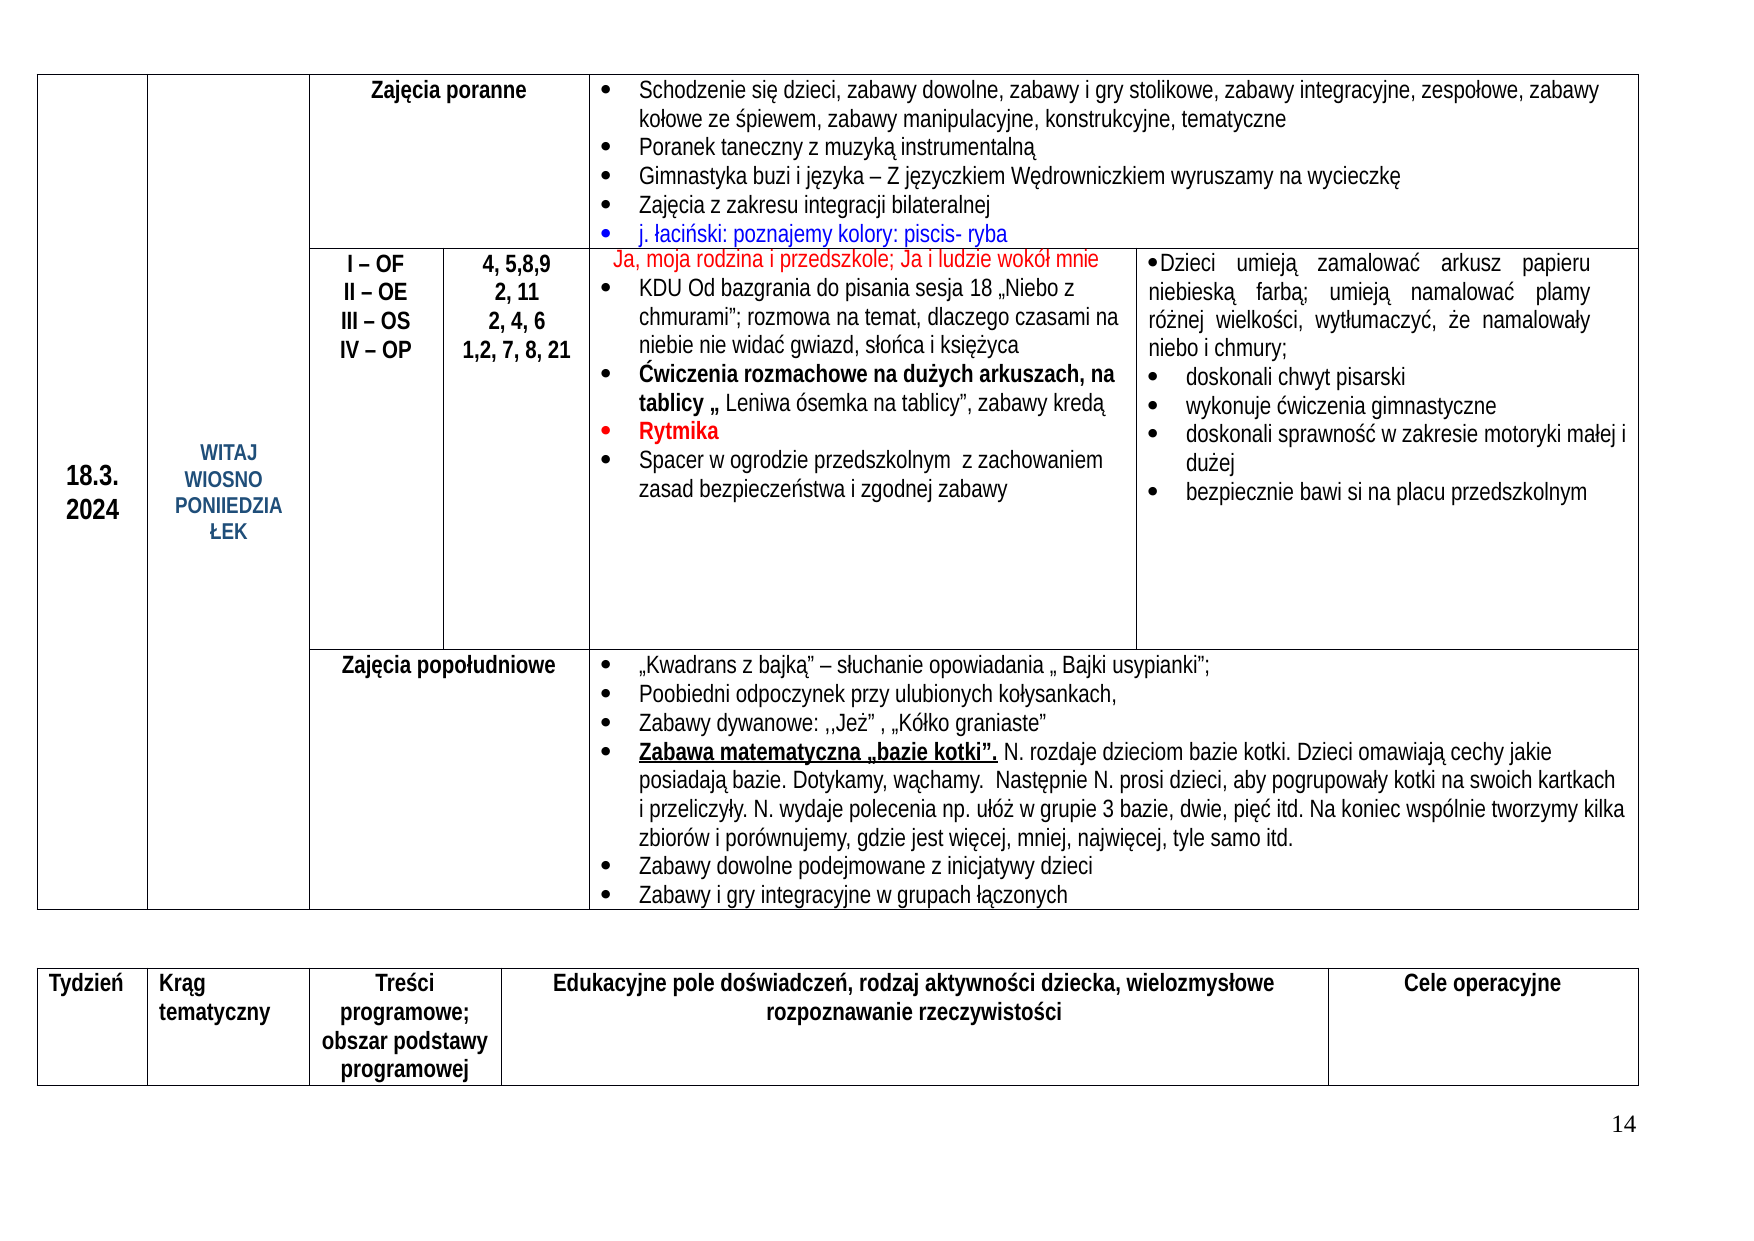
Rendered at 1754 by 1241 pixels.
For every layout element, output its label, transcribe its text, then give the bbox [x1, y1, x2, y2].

table_header Krąg tematyczny [148, 969, 309, 1085]
table_cell Zajęcia poranne [310, 75, 589, 248]
table_cell 18.3.2024 [38, 75, 147, 909]
table_cell Ja, moja rodzina i przedszkole; Ja i ludzie wokół mnie KDU Od bazgrania do pisania sesja 18 „Niebo z chmurami”; rozmowa na temat, dlaczego czasami na niebie nie widać gwiazd, słońca i księżyca Ćwiczenia rozmachowe na dużych arkuszach, na tablicy „ Leniwa ósemka na tablicy”, zabawy kredą Rytmika Spacer w ogrodzie przedszkolnym z zachowaniem zasad bezpieczeństwa i zgodnej zabawy [590, 249, 1136, 649]
table_header Tydzień [38, 969, 147, 1085]
table_header Edukacyjne pole doświadczeń, rodzaj aktywności dziecka, wielozmysłowe rozpoznawanie rzeczywistości [502, 969, 1328, 1085]
table_header Cele operacyjne [1329, 969, 1638, 1085]
table_cell Zajęcia popołudniowe [310, 650, 589, 909]
table_cell 4, 5,8,9 2, 11 2, 4, 6 1,2, 7, 8, 21 [444, 249, 589, 649]
table_cell Schodzenie się dzieci, zabawy dowolne, zabawy i gry stolikowe, zabawy integracyjne, zespołowe, zabawy kołowe ze śpiewem, zabawy manipulacyjne, konstrukcyjne, tematyczne Poranek taneczny z muzyką instrumentalną Gimnastyka buzi i języka – Z języczkiem Wędrowniczkiem wyruszamy na wycieczkę Zajęcia z zakresu integracji bilateralnej j. łaciński: poznajemy kolory: piscis- ryba [590, 75, 1638, 248]
table_cell „Kwadrans z bajką” – słuchanie opowiadania „ Bajki usypianki”; Poobiedni odpoczynek przy ulubionych kołysankach, Zabawy dywanowe: ,,Jeż” , „Kółko graniaste” Zabawa matematyczna „bazie kotki”. N. rozdaje dzieciom bazie kotki. Dzieci omawiają cechy jakie posiadają bazie. Dotykamy, wąchamy. Następnie N. prosi dzieci, aby pogrupowały kotki na swoich kartkach i przeliczyły. N. wydaje polecenia np. ułóż w grupie 3 bazie, dwie, pięć itd. Na koniec wspólnie tworzymy kilka zbiorów i porównujemy, gdzie jest więcej, mniej, najwięcej, tyle samo itd. Zabawy dowolne podejmowane z inicjatywy dzieci Zabawy i gry integracyjne w grupach łączonych [590, 650, 1638, 909]
table_cell Dzieci umieją zamalować arkusz papieru niebieską farbą; umieją namalować plamy różnej wielkości, wytłumaczyć, że namalowały niebo i chmury; doskonali chwyt pisarski wykonuje ćwiczenia gimnastyczne doskonali sprawność w zakresie motoryki małej i dużej bezpiecznie bawi si na placu przedszkolnym [1137, 249, 1638, 649]
table_cell WITAJ WIOSNO PONIIEDZIAŁEK [148, 75, 309, 909]
table_cell I – OF II – OE III – OS IV – OP [310, 249, 443, 649]
table_header Treści programowe; obszar podstawy programowej [310, 969, 501, 1085]
